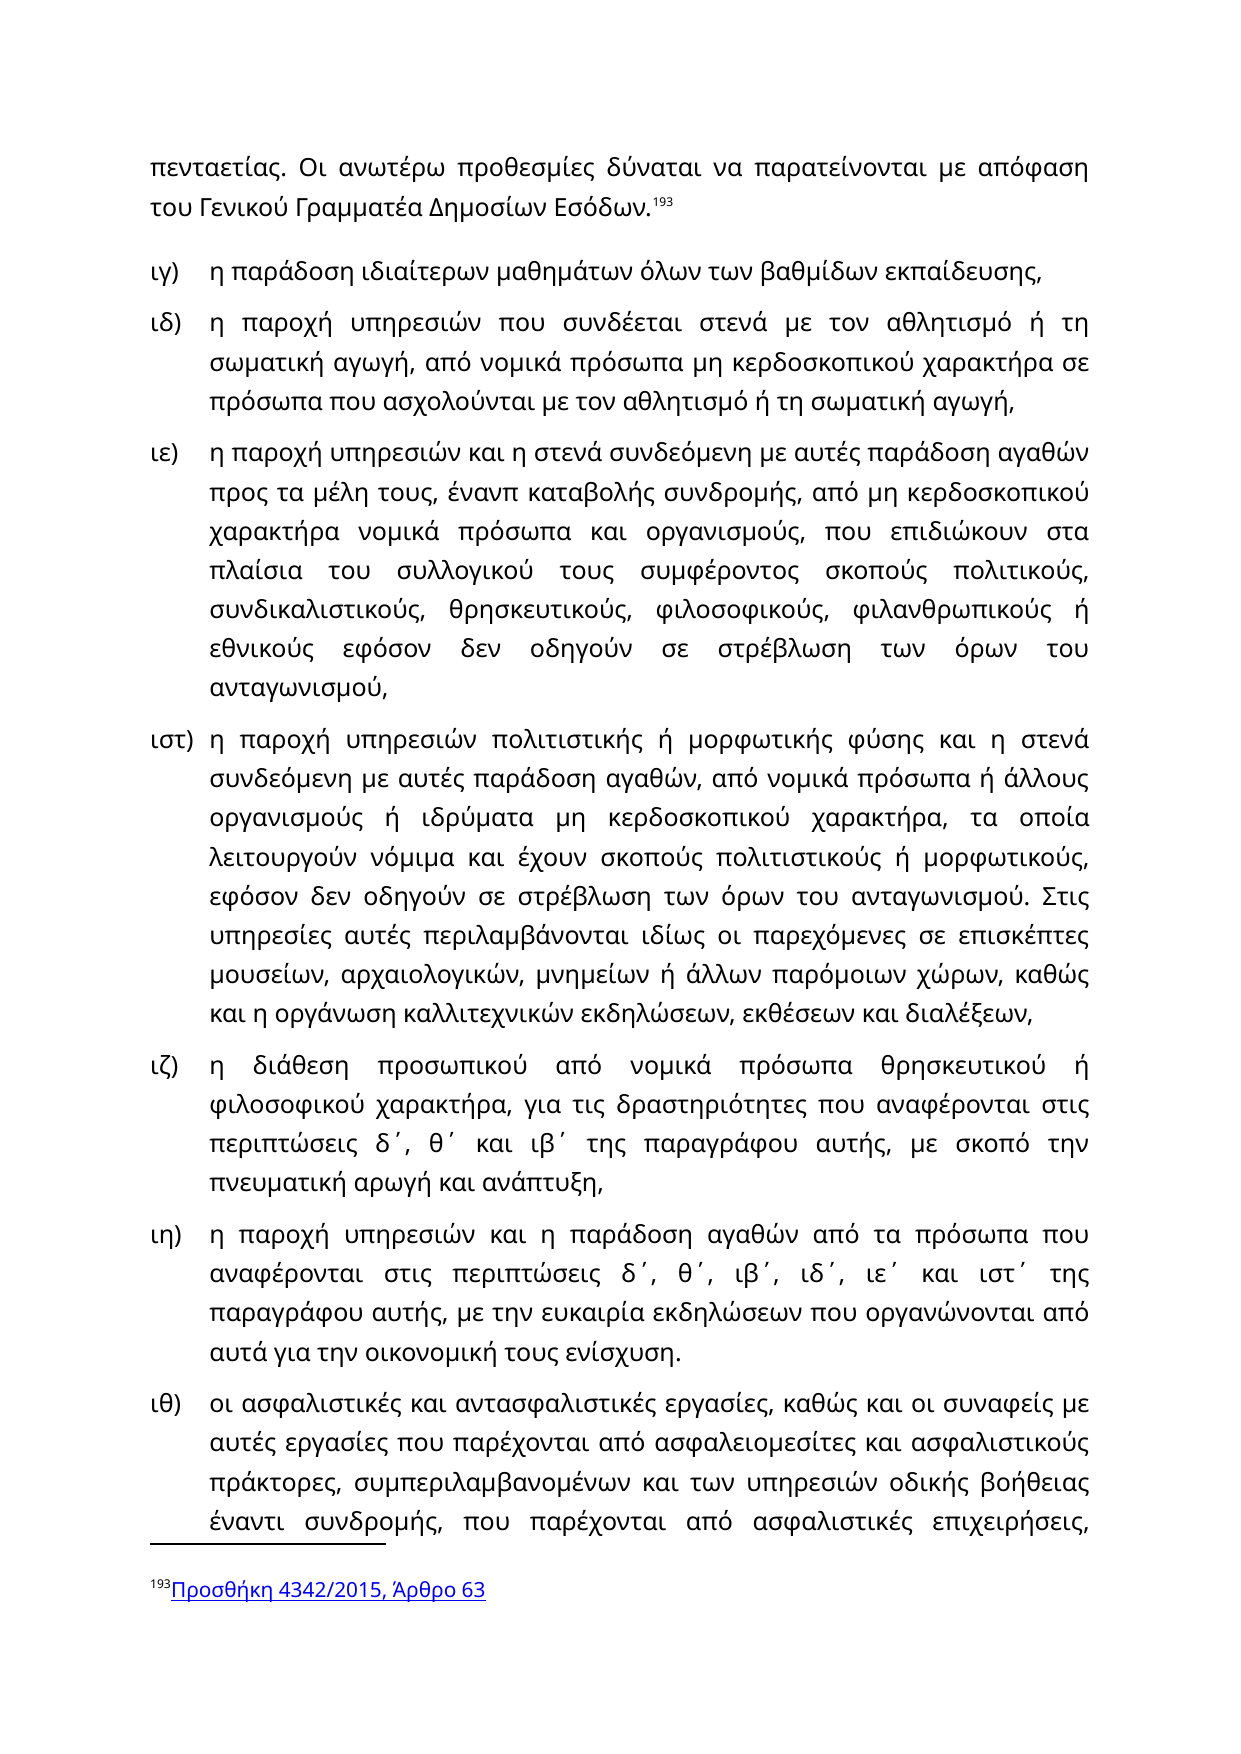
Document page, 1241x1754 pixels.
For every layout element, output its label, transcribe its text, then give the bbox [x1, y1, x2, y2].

list ιη) η παροχή υπηρεσιών και η παράδοση αγαθών από τα πρόσωπα που αναφέρονται στις περιπτώσεις δ΄, θ΄, ιβ΄, ιδ΄, ιε΄ και ιστ΄ της παραγράφου αυτής, με την ευκαιρία εκδηλώσεων που οργανώνονται από αυτά για την οικονομική τους ενίσχυση. [150, 1217, 1090, 1368]
list ιγ) η παράδοση ιδιαίτερων μαθημάτων όλων των βαθμίδων εκπαίδευσης, [150, 253, 1090, 287]
list ιδ) η παροχή υπηρεσιών που συνδέεται στενά με τον αθλητισμό ή τη σωματική αγωγή, από νομικά πρόσωπα μη κερδοσκοπικού χαρακτήρα σε πρόσωπα που ασχολούνται με τον αθλητισμό ή τη σωματική αγωγή, [150, 305, 1090, 417]
text πενταετίας. Οι ανωτέρω προθεσμίες δύναται να παρατείνονται με απόφαση του Γενικού Γραμματέα Δημοσίων Εσόδων. [150, 150, 1090, 223]
text Προσθήκη 4342/2015, Άρθρο 63 [150, 1576, 1090, 1604]
list ιζ) η διάθεση προσωπικού από νομικά πρόσωπα θρησκευτικού ή φιλοσοφικού χαρακτήρα, για τις δραστηριότητες που αναφέρονται στις περιπτώσεις δ΄, θ΄ και ιβ΄ της παραγράφου αυτής, με σκοπό την πνευματική αρωγή και ανάπτυξη, [150, 1047, 1090, 1199]
list ιστ) η παροχή υπηρεσιών πολιτιστικής ή μορφωτικής φύσης και η στενά συνδεόμενη με αυτές παράδοση αγαθών, από νομικά πρόσωπα ή άλλους οργανισμούς ή ιδρύματα μη κερδοσκοπικού χαρακτήρα, τα οποία λειτουργούν νόμιμα και έχουν σκοπούς πολιτιστικούς ή μορφωτικούς, εφόσον δεν οδηγούν σε στρέβλωση των όρων του ανταγωνισμού. Στις υπηρεσίες αυτές περιλαμβάνονται ιδίως οι παρεχόμενες σε επισκέπτες μουσείων, αρχαιολογικών, μνημείων ή άλλων παρόμοιων χώρων, καθώς και η οργάνωση καλλιτεχνικών εκδηλώσεων, εκθέσεων και διαλέξεων, [150, 722, 1090, 1030]
list ιθ) οι ασφαλιστικές και αντασφαλιστικές εργασίες, καθώς και οι συναφείς με αυτές εργασίες που παρέχονται από ασφαλειομεσίτες και ασφαλιστικούς πράκτορες, συμπεριλαμβανομένων και των υπηρεσιών οδικής βοήθειας έναντι συνδρομής, που παρέχονται από ασφαλιστικές επιχειρήσεις, [150, 1386, 1090, 1537]
list ιε) η παροχή υπηρεσιών και η στενά συνδεόμενη με αυτές παράδοση αγαθών προς τα μέλη τους, ένανπ καταβολής συνδρομής, από μη κερδοσκοπικού χαρακτήρα νομικά πρόσωπα και οργανισμούς, που επιδιώκουν στα πλαίσια του συλλογικού τους συμφέροντος σκοπούς πολιτικούς, συνδικαλιστικούς, θρησκευτικούς, φιλοσοφικούς, φιλανθρωπικούς ή εθνικούς εφόσον δεν οδηγούν σε στρέβλωση των όρων του ανταγωνισμού, [150, 435, 1090, 704]
